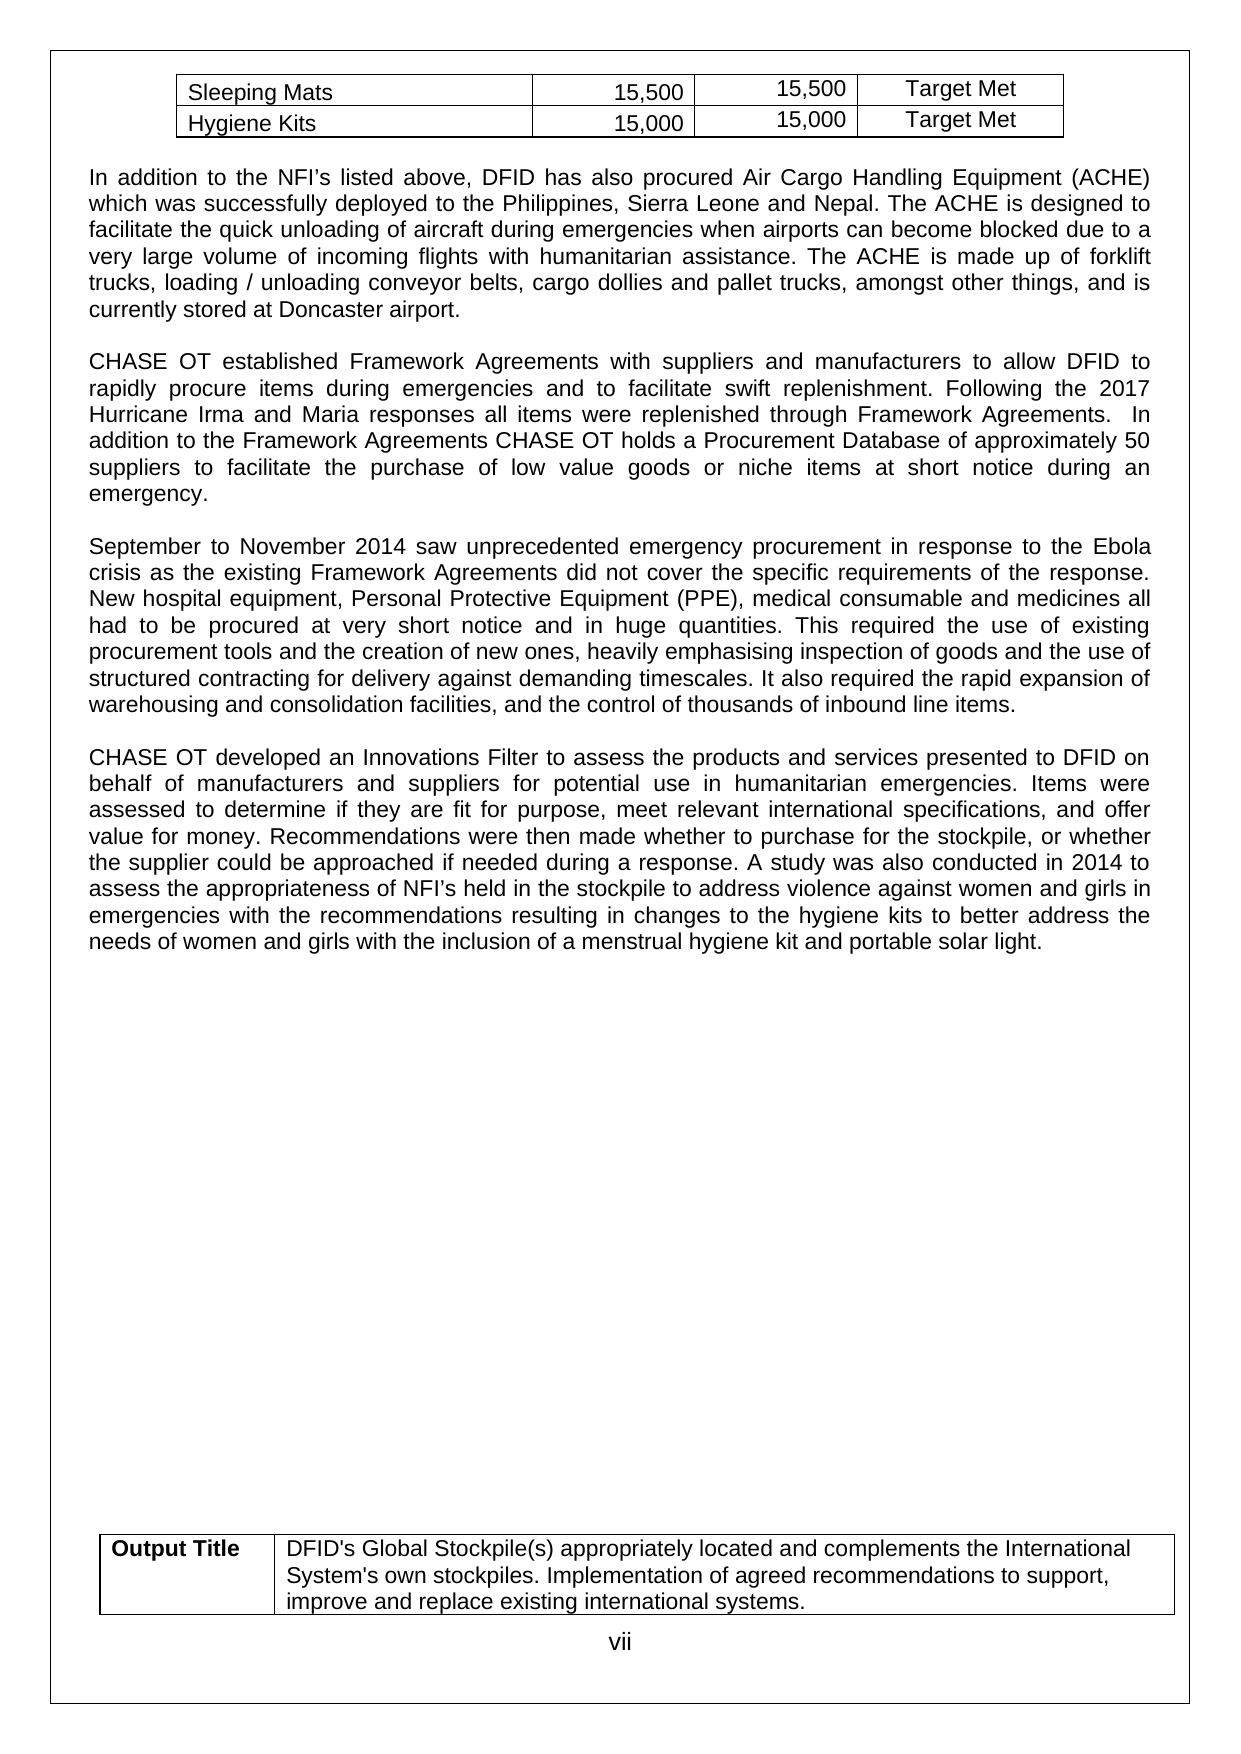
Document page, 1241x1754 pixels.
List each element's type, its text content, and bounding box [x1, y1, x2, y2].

table_cell Target Met [858, 106, 1063, 136]
table_cell 15,000 [533, 106, 694, 136]
table_cell 15,000 [695, 106, 857, 136]
text CHASE OT established Framework Agreements with suppliers and manufacturers to allow DFID to rapidly procure items during emergencies and to facilitate swift replenishment. Following the 2017 Hurricane Irma and Maria responses all items were replenished through Framework Agreements. In addition to the Framework Agreements CHASE OT holds a Procurement Database of approximately 50 suppliers to facilitate the purchase of low value goods or niche items at short notice during an emergency. [89, 348, 1152, 506]
table_cell Target Met [858, 75, 1063, 105]
text September to November 2014 saw unprecedented emergency procurement in response to the Ebola crisis as the existing Framework Agreements did not cover the specific requirements of the response. New hospital equipment, Personal Protective Equipment (PPE), medical consumable and medicines all had to be procured at very short notice and in huge quantities. This required the use of existing procurement tools and the creation of new ones, heavily emphasising inspection of goods and the use of structured contracting for delivery against demanding timescales. It also required the rapid expansion of warehousing and consolidation facilities, and the control of thousands of inbound line items. [89, 533, 1152, 717]
table_header DFID's Global Stockpile(s) appropriately located and complements the International System's own stockpiles. Implementation of agreed recommendations to support, improve and replace existing international systems. [275, 1535, 1174, 1614]
table_cell 15,500 [533, 75, 694, 105]
text In addition to the NFI’s listed above, DFID has also procured Air Cargo Handling Equipment (ACHE) which was successfully deployed to the Philippines, Sierra Leone and Nepal. The ACHE is designed to facilitate the quick unloading of aircraft during emergencies when airports can become blocked due to a very large volume of incoming flights with humanitarian assistance. The ACHE is made up of forklift trucks, loading / unloading conveyor belts, cargo dollies and pallet trucks, amongst other things, and is currently stored at Doncaster airport. [89, 164, 1152, 322]
table_header Output Title [101, 1535, 274, 1614]
table_cell Hygiene Kits [177, 106, 532, 136]
text CHASE OT developed an Innovations Filter to assess the products and services presented to DFID on behalf of manufacturers and suppliers for potential use in humanitarian emergencies. Items were assessed to determine if they are fit for purpose, meet relevant international specifications, and offer value for money. Recommendations were then made whether to purchase for the stockpile, or whether the supplier could be approached if needed during a response. A study was also conducted in 2014 to assess the appropriateness of NFI’s held in the stockpile to address violence against women and girls in emergencies with the recommendations resulting in changes to the hygiene kits to better address the needs of women and girls with the inclusion of a menstrual hygiene kit and portable solar light. [89, 743, 1152, 954]
table_cell 15,500 [695, 75, 857, 105]
table_cell Sleeping Mats [177, 75, 532, 105]
